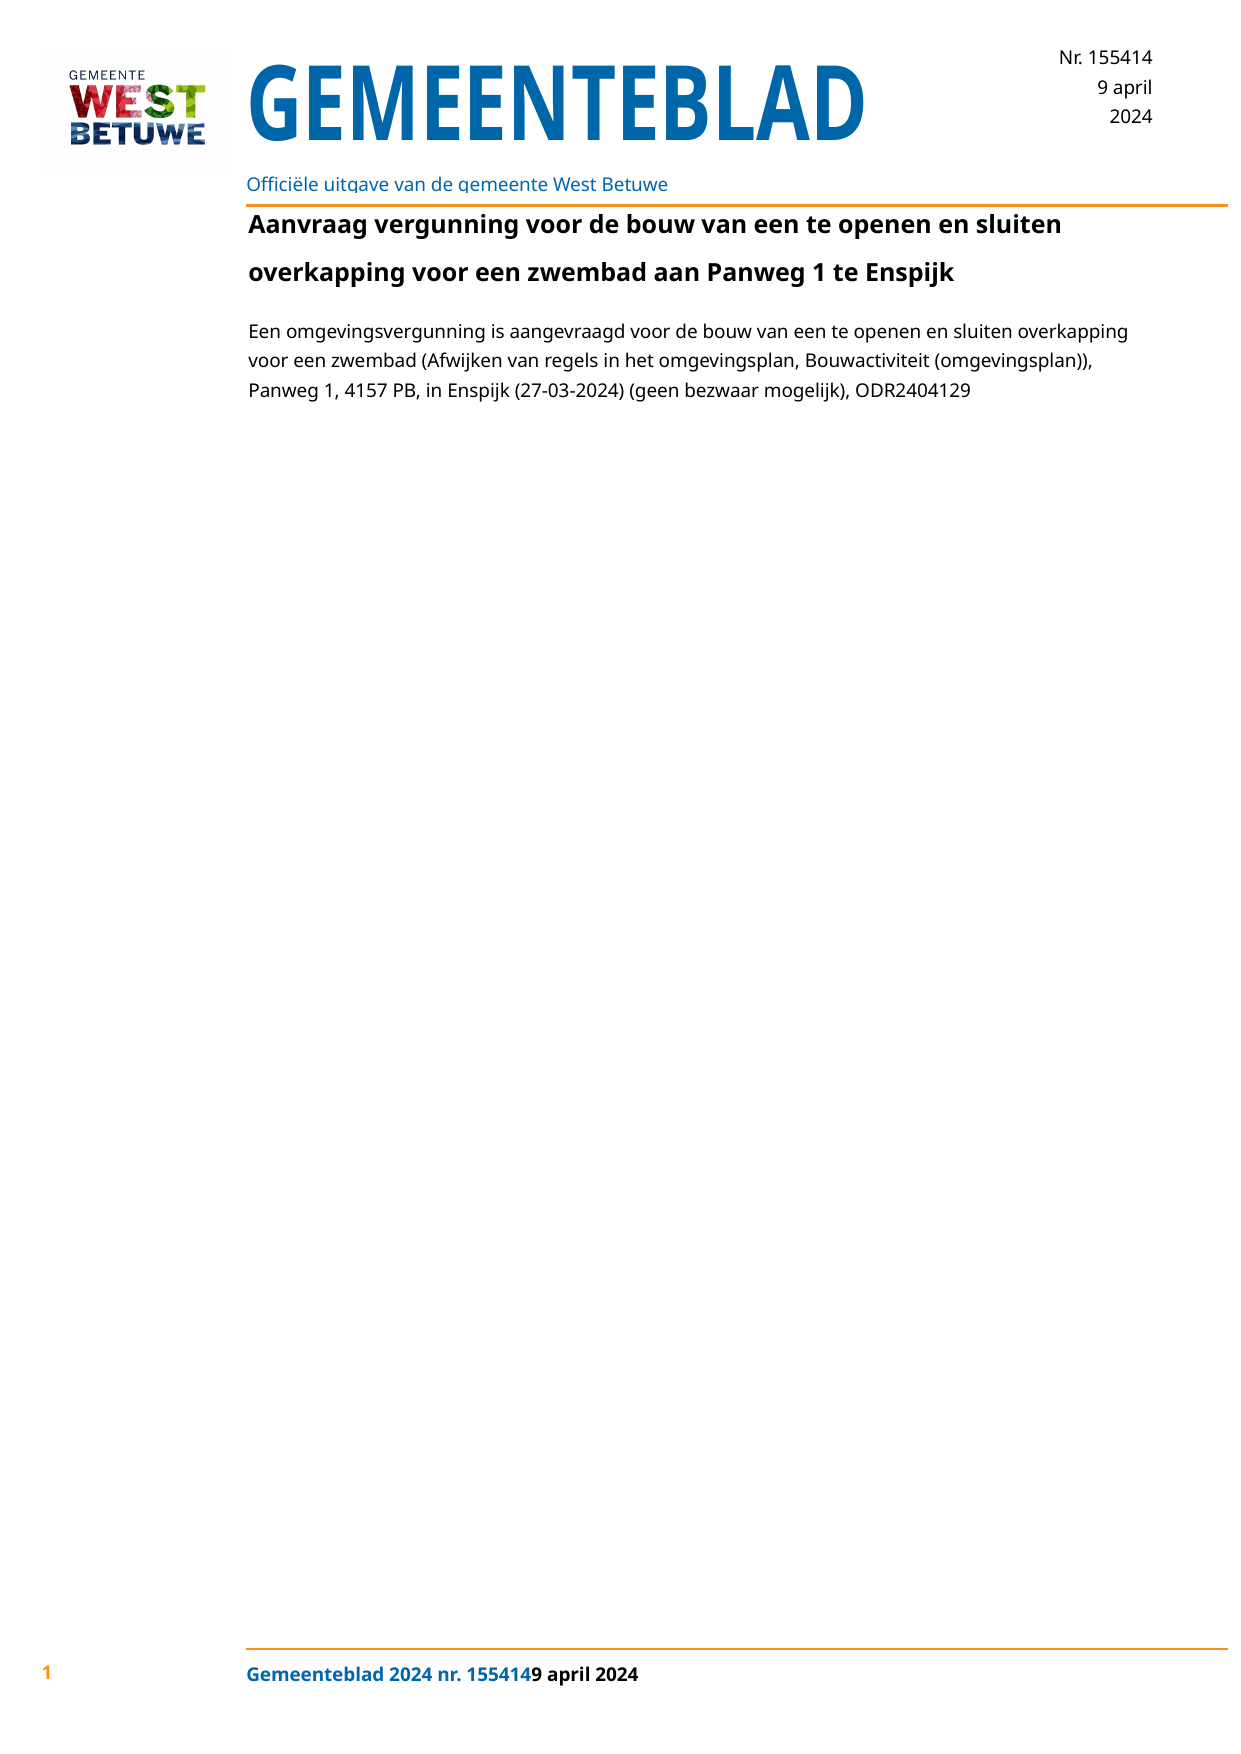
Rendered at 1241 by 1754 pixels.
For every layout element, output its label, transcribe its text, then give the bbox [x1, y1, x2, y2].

text Aanvraag vergunning voor de bouw van een te openen en sluiten overkapping voor een zwembad aan Panweg 1 te Enspijk [248, 207, 1152, 288]
text Een omgevingsvergunning is aangevraagd voor de bouw van een te openen en sluiten overkapping voor een zwembad (Afwijken van regels in het omgevingsplan, Bouwactiviteit (omgevingsplan)), Panweg 1, 4157 PB, in Enspijk (27-03-2024) (geen bezwaar mogelijk), ODR2404129 [248, 318, 1152, 403]
picture [41, 47, 231, 172]
